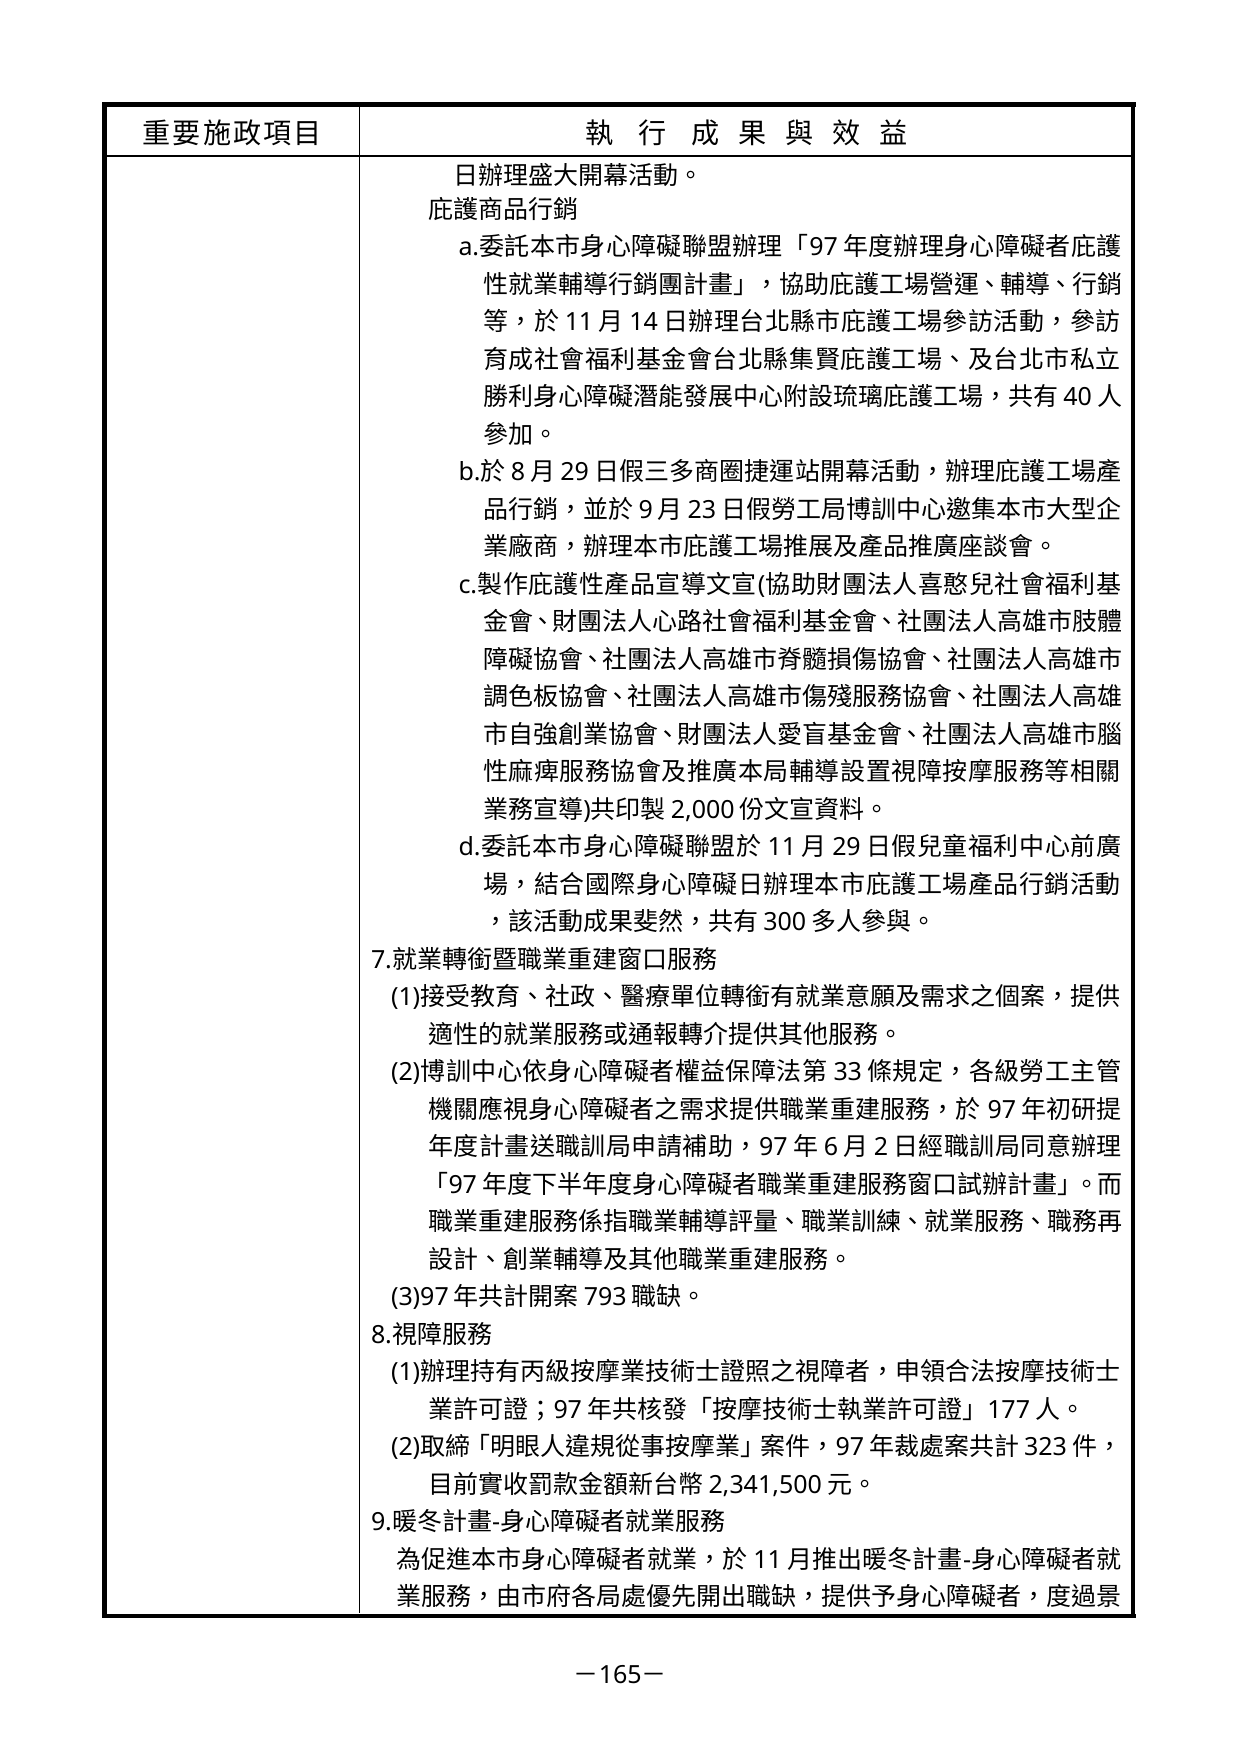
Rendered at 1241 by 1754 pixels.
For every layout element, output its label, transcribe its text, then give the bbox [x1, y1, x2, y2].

table_header 重要施政項目 [107, 107, 359, 155]
table_cell 選30人為本市97年度模範勞工，於97年4月21日至25日招待模範勞工赴日本旅遊，並於5月1日勞動節假漢來大飯店舉行表揚大會，會中由市長頒發每人獎牌乙面，並邀請模範勞工所屬工會負責人及其眷屬現場觀禮及會後設宴餐敘，希藉由公開表揚活動，彰顯模範勞工多年來為高雄市政建設及經濟發展所做的努力與貢獻，並激勵本市各業勞工樹立勞動神聖及敬業樂群的價值、精神。 1.補助本市各級工會辦理勞工教育 (1)97年度勞工教育輔導編列補助款預算為新台幣9,263,000元整，本全年度總計已核備新台幣9,249,601元，核銷後剩餘款新台幣13,399元。其勞教活動補助總工會、產總、職總及3個聯合會16場次，基層工會122場次，共計138場次活動。目前全年度執行率達99.85％。 (2)分別於97年3月20日、11月27日召開第10屆第3、4次勞工教育推行委員會議，廣納委員及各界辦理勞工教育之建言，據以執行勞工教育。 (3)訂定「補助本市工會暨相關團體辦理勞工教育訓練實施要點」凡本市各產、職業工會辦理勞工教育符合規定者，均給予一定金額補助，97年度補助計新台幣9,249,601元。 2.補助本市總工會、產業總工會發行勞工刊物，計本市總工會聯合會訊120,000元、產業總工會聯合會訊120,000元。 3.編撰勞工教育教材，補助南華大學社科院《曾茂興傳》出版計畫─200,000元。 4.推動勞動法制教育 鼓勵本市各高職學校開設勞動三法課程，免費提供教材「勞動權益與就業」，97年度提供三信家商（上、下冊）1,700本。 5.多元化辦理勞工教育，擴大參與層面 擴大勞工教育參與層面，與高雄電台合製勞工教育廣播節目每週一次（每週三下午4-5時）並開放勞工朋友CALL IN。本節目邀請專家談勞工關心話題：如工時、工資、失業保險、勞工退休金、勞保常識、職業訓練、工廠安全衛生、兩性平權及防範性騷擾等，播出以來反應熱烈。本府勞工局補助苦勞網製作勞工網路圖書館，以勞工相關議題為核心蒐集並整合國內外資訊，供勞工網友上網取用。 1.出版高市勞工季刊4期（第66～69期）。 2.辦理勞工社區圖書館維護管理，書籍採購、借閱；現有圖書2,840本，分15類上架供民眾借閱，另有錄影帶97卷、CD31張、VCD+DVD41張、雜誌35份、報紙日報10份、晚報1份。 3.辦理勞工網路圖書館網站維護管理，目前已累積約14萬筆資料。 1.1～7月完成由勞委會補助辦理之「勞工博物館展示計畫暨館址建築修復前期規劃」，確立以大勇路底台糖倉庫為館址之建物修復、展示空間內容之規劃。 2.與高雄縣勞工局、屏東縣勞工處聯合策劃辦理「南台灣勞工特展」，已於11/17假高雄縣勞工局完成「策展企劃書製作暨田野調查」採購招標案，預計98年4～6月假國立科學工藝博物館展出。 3.辦理「勞動史料徵集」計畫，計拜訪中鋼、台塑等9家工會、1家即將歇業工廠，共蒐集照片、刊物及工作器具等計214件，另獲各大專院校及公部門捐贈勞動相關刊物與書籍150冊。 4.關於「勞工博物館展示暨館址建築修復工程」所需經費新台幣3,000萬元，動支第二預備金1,000萬元及編列98年度預算2,000萬元支應；為求執行之完善，本案已委請工務局同意協助辦理，12月2日下午假新工處召開會議討論相關委辦事宜。 5.辦理「再探高雄硫酸錏工廠」、「全球化下台籍勞工的勞動經驗--以家務勞動者與照護工作者為例」田野調查計畫，以充實勞博館基礎勞動調查與研究。 6.進行「亞洲合板公司影像記錄拍攝計畫案」，以影像記錄建廠45年歷史，因市府土地重劃、生產線被拆除一半致無法繼續經營即將關廠歇業之傳統產業的工作現況，以豐富勞博館勞動現況之數位館藏。 7.改版勞博館網站、增建置資料庫管理及電子報作業系統，以隨時提供最新訊息並強化與民眾之交流。 8.12月22日召開第17次籌備委員會議，審查勞務專案人員工作內容與核定獎勵性報酬；相關驗收作業於12月31日完成。 9.12月29日完成「勞工博物館展示計畫暨建築修復工程」整體細部設計、監造招標作業前置作業，目前進行上網公告前密評選委員審查招標文件。。 10.12月29日假高雄縣勞工局完成「南台灣勞工特展-策展企劃書暨田野調查」採購案期中審查作業。 1.保障勞工權益嚴格查核各事業單位勞動條件 (1)勞工局勞工檢查所對事業單位實施勞動條件檢查，督促確實依照勞動基準法規定辦理，對於違反勞動基準法之事業單位，依規定處罰，並繼續追蹤督促其改善。 (2)受勞委會委託於97年12月29日假勞工生活教育中心305室辦理南部縣市「派遣勞工就業權益保障座談會」參加人數計37人。 (3)本市事業單位違反勞動基準法，本期經處以罰鍰者計有11家次，罰鍰金額新台幣90,000元整。 (4)97年9月25日假勞工局簡報室與行政院勞委會合作辦理南部地區性別工作平等法宣導會，計有高屏台南縣市各事業單位代表100人參加。 (5)97年12月29日假勞工教育生活中心辦理南部地區勞動派遣座談會，計有高屏台南縣市之事業單位等代表40人參加。 2.積極宣導勞工退休新制規定 (1)輔導本市事業單位成立勞工退休準備金專戶設立計348家，累計本市共有9,652家事業單位依規定設立勞工退休準備金專戶。 (2)成立「勞工退休制度快速服務中心」單一窗口服務，並設立快速服務專線8線（代表號：8311333）供事業單位及民眾諮詢。單一窗口服務項目包括： 勞工退休金條例及其相關法令諮詢及協助處理勞工退休金舊制查核事項。 勞資爭議協處事項。接收、登錄勞委會勞資爭議佐理人員傳送有關勞退新制實施所衍生人民陳情案件及爭議後續處理案件。 勞工退休新、舊制諮詢服務及勞工協處措施事項。包括失業勞工家庭提供諮詢服務及資源轉介，協助降低危機，度過生涯困境。 3.加強勞動基準法宣導 (1)審核事業單位工作規則，輔導本市僱用勞工30人以上之事業單位訂立工作規則，明確規範勞資雙方權利義務，97年止本市總計有1,419家。 (2)對於事業單位、工會及勞工朋友以書面、電話或面洽方式詢問有關法令疑義，均迅速詳為解答或提供法令資料參考，並適時發布新聞稿，廣為宣導，其中以書面(含電子信函)函覆者，計538件。運用勞工諮詢服務專線有關法令諮詢，本年度內計答覆18,579件。 (3)本年度分別於97年5月22日、6月27日，假勞工局5樓簡報室辦理勞動基準法宣導、勞動契約宣導會等2場次。 (4)事業單位適用勞動基準法第84條之1工作者勞動契約報請核備，本期間准予核備者計138件。 1.加強兩性工作平等法檢查與宣導 (1)97年9月25日假勞工局5樓簡報室辦理性別工作平等法宣導會，除就法令宣導外並與事業單位就實務易發生爭議類型探討座談。 (2)架設「兩性工作平等專欄」網站，並適時予以更新。 (3)97年受理勞工性騷擾案3件，其中2件成案，1件撤案；懷孕歧視6件，6件撤案。 2.督促舉辦勞資會議 (1)輔導本市僱用勞工30人以上之事業單位舉辦勞資會議，增進內部協調溝通。 (2)對未按期召開勞資會議之事業單位除加強督導辦理外，並發函糾正以強化勞資會議功能。 3.督導考核團體協約之訂定與施行 為積極輔導勞資雙方簽訂團體協約，舉辦勞資會議及成立員工申訴處理制度，除灌輸勞資共存共榮，俾早日達成共識簽訂團體協約等，以促進勞資和諧。截至97年12月底止本市計有38個事業單位簽訂團體協約。 4.勞工權益金提撥 截至97年底，共提撥本金5億5仟5佰萬元勞工權益基金以其孳息作為補助工會幹部或勞工遭資方不當解僱律師費、裁判費、訴訟期間生活補助費、勞工因勞資爭議經本府調解不成立涉訟之律師費等。97年共計申請補助45案，通過41案，69人次，合計補助新台幣2,745,918元整。 為提高勞工安全衛生意識與加強安全衛生宣導，勞工局勞工檢查所於5月1日至7日「全國職場健康週」辦理職場健康促進活動3場次；7月1日至7月7日「全國職場安全週」辦理「安全宣導活動」4場次。 1.97年度受理勞資爭議協調案件共2,238案，其中1,400案協解成立、309案協調不成立、協調中189案、非管轄40案。 2.97年度受理勞資爭議調解案件共895案，其中486案調解成立、342案調解不成立、非管轄85案。 1.97年含申訴檢舉案檢查、重大職災檢查、災害複查、復工檢查、會同檢查、會勘及上級交辦案件檢查，共實施場次： (1)勞動檢查：5,807場次。 (2)到府及動態宣導、輔導：155場次(共11,582人次參加)。 (3)罰鍰處分：18件次。 (4)訴願：2件。 2.97年本市職業災害案件統計： (1)至12月31日止主要工作場所重大職業災害為16件（14人死亡、11人輕重傷），與96年24件（23人死亡、5人輕重傷）減少8件（降低33.3％），死亡人數減少9人（下降39.1％）。 (2)97年事業單位陳報職業災害統計月報至10月份合計失能傷害579件次與去年同期合計683件次，減少104件次，下降15％。 1.為提供勞工各項服務，增進勞工福利，保障勞工權利，以及改善勞工生活，97年底止，職工福利機構會務運作1,715家、職工福利機構改組異動等計5家次，新成立15家。 2.建購、修繕、勞工長期廉價住宅服務、提供勞工租賃住宅服務 (1)目前復興西區及前鋒東區共174戶勞工租賃住宅，提供本市無住屋勞工廉價租住，解決許多低收入勞工的居住問題。 (2)97年度辦理勞工修繕住宅貸款及建購住宅貸款已貸戶利息貼補共新台幣60,546,551元，無新貸戶。 3.97年五一勞動節系列活動，以「幸福高雄、活力勞工」為活動主題，為有別於以往勞動節活動以展覽、紀念、追思的方式，並表達對本市勞工朋友的肯定及認同，特別創新規劃，以歡樂化妝踩街嘉年華活動，展現高雄市勞工朋友的活力與陽光。有超過70個工會團體報名，參加人數逾3,000人，活動於5月1日下午由勞工公園出發，沿中山路、四維路至市府廣場前，由各參加團體表演不同主題，展現本市勞工活力，也帶給勞工及市民朋友不同感受與期待。 4.97年度勞工育樂中心編列經費9,286,000元，作廳舍修繕更新工程及充實設備，含獨立式空調設備，使房間基本設備更加齊全，能提供勞工朋友舒適、乾淨之住宿環境。該中心近年（90-96）住宿率統計，平均40％左右，經過整修及大力行銷後，97年度住宿率扣除6月及7月中心整修期間影響營運天數外，平均住宿率已達60％以上，10月份更創下90.5％之佳績。 5.勞工學苑自97年7月起改制為勞工大學，其開班招生報名分為兩部份，計有勞動事務部與勞工學苑部，勞動事務部所開辦的課程班別係由勞工局局本部各科室及其附屬單位提供開班需求，其師資、經費均由需求單位自籌自聘。目前勞工大學勞動事務部共計開班有勞動法令研習班、志工中介協調解專班、工會組織經營管理班等共3班；勞工學苑部共開辦計有英語基礎等一般班23班，採收支對列方式編列預算支應，報名費700-1000元不等。代收代付班有23班，採用代收代付方式辦理。97年共辦理第103、104期勞工學苑及勞工大學第1、2期，計開辦187班，總計有勞工朋友及眷屬4,113人參加。 1.為保障高雄市勞工因發生職業災害致死、致殘，其本人或家屬之生計維持，給予適當救助，特修正高雄市勞工職業災害慰問金申請要點。將死亡慰助金提高為30萬元，且慰助對象擴及於本市在外縣市工作之市民，經於97年6月3日第1302次市政會議修正通過。 2.97年底止，受理申請案件： (1)24人，計480萬元，其中12人30萬元、12人10萬元。 (2)殘廢（1-5級）1人3萬元。 (3)殘廢（6-10級）13人，計26萬元。 (4)殘廢（11-15級）12人，計12萬元；合計50人共521萬元。 3.97年底止，補助本市有、無一定雇主職業工人、漁民、外僱船員及被裁減資遣續保人員勞保費計386,129,000元。 4.97年底止補助本市有、無一定雇主勞工全民健康保險補助款共新台幣2,199,711,000元。 5.辦理國民年金及勞保年金說明會，保障勞工權益，97年底止，配合勞委會辦理3場次，參加人數900人，勞工保險局於本市辦理21場次，參加人數4,200人。 1.外籍勞工查察訪視案件97年底止共計7,453件；查獲「指派所聘僱之外國人從事許可外之工作」案件共11件；查獲行蹤不明外勞案件計17件；查獲「聘僱未經許可、許可失效或他人所申請聘僱之外國人」案件計16件；其他32件。 2.受理有關外籍勞工之法令諮詢案件97年底止共計7,624件；處理外勞勞資爭議案共169件；辦理雇主與第二類外國人提前解約驗證共2,701件。 3.本市與高雄縣、屏東縣合辦「2008國際潑水節嘉年華會」，於4月13日假高雄縣勞工局廣場舉辦，約計3,000人參加。 4.10月26日假本市夢時代前時代大道舉辦2008東南亞多元文化嘉年華活動，總計5,000人次參加。 5.10月31日、11月3日及7日針對本市聘僱外籍勞工之事業單位辦理3場次法令研討會，會中除延聘專家學者講授外勞申請及聘僱相關法令及實務，並安排綜合談，交換分享彼此經驗，約計300人參加。 1.辦理婦女就業促進工作計畫 (1)修訂補助民間團體辦理婦女就業服務要點，善用婦女就業補助款30萬預算，補助團體辦理促進婦女就業相關研習活動。 (2)97年度補助團體計有高雄市總工會辦理針對各產、職業工會女性負責人或女性會務人員性別工作平等法研習，參加人數計有50人。 (3)飛雁協會辦理之97年度女性創業學習暨就業推廣研習營，透過觀摩，吸取其他縣市創業成功的經驗，參加人數40人。 (4)高雄市輔育人員職業工會辦理97年度補助促進婦女就業-「揮灑專業的知能、提昇婦女就業培訓」，以培養女性教保工作者獨立自及積極參與的能力，創造個人職涯發展，預計參加人數40人。 (5)高雄市人民團體聘僱人員職業工會辦理「97年度補助促進婦女就業」研習計畫為提昇婦女投入職場的就業知能與權益概念，強化求職安全，提供職場數位趨勢與如何縮減資訊落差的運用技巧，增進參與成員進入職場的適應力，預計辦理三場次，參加人數90人。 2.辦理防制就業歧視宣導活動 (1)藉由參與防制就業歧視宣導會了解相關法令及如何維護自我權益等觀念；各事業單位人事主管更能了解如何處理相關案件，維護該事業單位勞工的權益，並透過相關宣導海報及宣導品於勞工局訓練就業中心辦理之現場徵才活動或配合其他科室辦理之法令宣導會擴大宣導相關防制就業歧視觀念。 (2)第6屆高雄市就業歧視評議委員會計召開6次就業歧視評議委員會，審議民眾申訴案件共計13件，成立案件6件，罰鍰共計31萬元整。 3.多元就業開發方案 (1)賡續執行96年度高雄市自行車道沿線環境景觀維護計畫，計畫執行單位分別為市府環保局工務局養護工程處，計畫核定200人，計畫期程96年11月15日至97年6月30日。 (2)97年度勞委會核定本市多元方案計畫計有3項計畫：高雄市97年度協力推展社區關懷服務計畫。幸福高雄協助弱勢就業計畫。2008觀光衝刺行銷高雄計畫。計畫執行單位分別為市府社會局等8個單位，核定人數367人，計畫期程自97年1月1日至97年9月。 (3)97年下半年公部門短期就業計畫計有2項：2008-2009全民運動會暨世界運動會高雄市登革熱及其他傳染病防治工作計畫。迎接世運熱身賽-推展2008高雄觀光年計畫。計畫執行單位分別為市府衛生局等7個單位，原計畫核定172人，惟勞委會為因應經濟景氣持續低迷導致失業率攀升，紓緩失業對經濟社會之衝擊，協助弱勢失業者短期工作安置，爰增列員額623人，業經勞委會核定，計畫期程97年9月至98年8月。 4.就安基金績效 行政院勞工委員會96年度「就業安定基金補助直轄市及各縣市政府辦理各項計畫績效評鑑」，本府總評成績榮獲A組甲等及最佳進步獎，並獲得新台幣100萬元補助款；勞委會已於9月10日舉行頒獎典禮及觀摩會，由勞工局謝副局長及訓練就業中心謝副主任代表領獎。 5.資遣通報 (1)97年1月至11月底止，受理資遣通報共計4,104件、11,748人，離職證明申請人數共計207人。 (2)有關94、95、96年度未資遣通報事業單位，經查證共有1,749筆（其中149筆公司已歇業，3筆為資料不明），比對結果未通報共有1,597家，並已於 97年10月2日發函請事業單位改善，逾期未通報之情形亦有明顯改善。 (3)配合有關雇主之相關活動發放DM，使雇主能資遣員工時依法令規定辦理，俾利協助將被資遣員工辦理失業給付、輔導就業或職業訓練事宜。 6.職業訓練成果 (1)日間職前訓練班 97年第1梯次：8班（食品烘焙、水電、觀光餐旅、電腦實務應用、整體造型、電腦輔助設計製造應用、汽車修護、電機修護），97年1月21日至97年6月20日上課，開訓180人，結訓161人。 97年第2梯次：7班（食品烘焙、水電、觀光餐旅、電腦實務應用、整體造型、電腦輔助設計製造應用、汽車修護），8月04日至12月24日上課，結訓140人。 (2)建教合作班（與中正高工合辦高級精密機械綜合班~3年期）：第12期2班，97年8月至100年6月，招收50人，在訓49人。 (3)專案技能檢定:11月26、27、28日辦理97年度第二梯次日間養成班及建教合作專案技能檢定學術科測驗，計報檢179人，實到178人，合格156人，合格率88％。 (4)委外職業訓練執行情形： 委託辦理職業訓練班之作業流程，由勞工局訓練就業中心於年度開始即召開說明會，公開徵求符合市場需求之訓練職類。嗣後再上網公告招標，待決標簽約後辦理招生作業。培訓單位報名人數額滿隨即開班訓練。 於各職業訓練班預定開訓日期，係於投標廠商投標時載列於其計畫書中。97年度辦理委外訓練職類共9個班別（新移民台灣小吃訓練專班、中餐烹調實務班、西點烘焙班、餐飲服務人員經營管理培訓班、不動產經紀人員專業培訓班、CAD零件繪圖養成班、喪禮服務人員訓練班、網路多媒體設計實務班、華語文網路教學師資培訓班），總經費共5,867,894元整，於9月1日起陸續開班，11月28日訓練結束，結訓學員257人。 辦理「觀光景點導覽解說人員訓練班」、「展覽會場人員訓練班」各1班，訓期自11月10日至11月28日，結訓學員261人。 辦理「自行車裝修管理訓練班」1班，訓期自11月13日至12月10日，結訓學員29人。 7.就業服務成果 (1)進行轄區廠商清查工作，建立雇主資料庫，採取分級服務提供個別化服務。目前情形：截至97年11月已完成清查3,251家廠商，並依照個別廠商所提供職缺數、配合度高、穩定就業率高及活動參與度，將廠商區分為A、B、C級名冊，提高廠商對於就業服務中心的再利用率。 (2)加強開發部份工時、工讀、代工或臨時短期性工作機會，服務暫時無法全時工作之就業族群。目前已完成網頁專區，隨時將已開發的工作職缺登載供民眾參考。 (3)除了一般的大型活動之外，各就業服務站台目前皆有提供單一或小型招募活動場次，希冀採取機動性的方式，配合雇主於本中心各就業服務站辦理人才單獨招募。目前已辦理97場次，計遞送履歷15,251人次，錄取2,915人，媒合率19.1％。 (4)辦理雇主座談會，以了解雇主人力資源需求，提供獎勵措施資訊。97年已辦理5場次座談會，計有145家廠商參加，未來已預定配合市府建設局所辦理各類型宣導場合，進行業務宣導，以延伸多元觸角。 (5)表揚進用特定對象或其他弱勢就業者廠商，突顯政府的重視與肯定，回應廠商的企業形象，以鼓勵釋出就業機會。97年已辦理1場次表揚活動，計10餘家廠商接受表揚。 (6)暖冬計畫：近來國際經濟景氣持續發出衰退警訊，整體經濟環境惡化，市府為搶救失業勞工與面臨生存困境的中小企業，成立『景氣因應小組』，提出多項因應方案，其中即包括『促進市民就業計畫（暖冬計畫）』，共計約500人的就業機會。為爭取更多就業機會協助失業市民得以迅速再就業，積極爭取中央經費僱用臨時人力共2,638人，並由勞工局訓練就業中心就服站（台）推介輔導就業。 (7)爭取中央經費直接進用員額： 1.身心障礙業務及定額進用 (1)學員結訓後積極協助就業困難學員工作現場適應輔導，其中機能障礙學員（含肢、精、聽語、重器障等）就業率約70％，心智障礙者（含智障、腦性痳痺多重障礙）就業率約60％，未就業原因主要為就醫、婚姻、升學、個案適應能力、家長配合度及經濟景氣、產業外移、雇主僱用意願等。 (2)結合社會資源，發揮「天使之翼」志工個案服務組及就業輔導組功能，展開歷屆結訓學員家庭訪視，追蹤結訓後就業狀況與協助開拓工作機會，以增進學員就業；另為加強輔導身心障礙學員適應社會環境生活需要，個案成長組每個月1次利用假日協助輔導學員戶外休閒活動。 (3)97年為止，進用義務機關（構）總數658家，已達法定進用標準623家，未達法定進用標準35家，全部應進用人數2,510人，已進用人數4,578人（已進用百分比182.31％），法定應進用不足人數57人，應繳納差額補助費新台幣984,960元正。 (4)9月20-12月20日透過電視媒體、廣播、平面廣告及勞工局網站並結合本市有線電視台之公益頻道等，宣導定額進用資訊。 2.身心障礙者創業貸款業務 97年度身心障礙者創業貸款1至12月計補貼息969人次，金額計新台幣229,481元。 3.身心障礙者自力更生補助業務 97年度自力更生補助業務計補助17人，含設備補助25,000元、房租補助557,797元，總金額計582,797元整。 4.超額進用身心障礙者獎勵金核發 對於超額進用身心障礙者之事業單位核發獎勵金如下： 5.社區化就業服務 97年計提供853名身障者就業相關服務、爭取開發工作機會447家、推介就業561人次。 6.庇護工場及商店設置 (1)庇護工場方面 97年度庇護性就業服務業務，執行經費共1,910,383元，分別委託財團法人喜憨兒社會福利基金會辦理「喜憨兒輕食工房烘焙餐廳庇護性就業服務計畫」及「國際商工庇護性就業服務計畫」、委託社團法人高雄市肢體障礙協會辦理「身心障礙者庇護性就業服務計畫-折翼天使庇護工場」、委託財團法人心路社會福利基金會辦理「心路餐坊餐飲服務庇護性就業營運計畫」等4項計畫，提供身心障礙者庇護性就業30人、補助專業人員5人。 持續推動勞工局訓練就業中心小港辦公室1樓空間委託民間單位成立身心障礙者庇護工場，已上簽 市長裁示中。 (2)庇護商店方面 高雄市捷運站(三多商圈R8-07-3)身心障礙者庇護商店行銷推廣計畫，委託社團法人腦性麻痺協會開設嘻皮精靈創意館，於97年11月30日開幕，總執行經費1,584,000元，12月25日辦理盛大開幕活動。 庇護商品行銷 a.委託本市身心障礙聯盟辦理「97年度辦理身心障礙者庇護性就業輔導行銷團計畫」，協助庇護工場營運、輔導、行銷等，於11月14日辦理台北縣市庇護工場參訪活動，參訪育成社會福利基金會台北縣集賢庇護工場、及台北市私立勝利身心障礙潛能發展中心附設琉璃庇護工場，共有40人參加。 b.於8月29日假三多商圈捷運站開幕活動，辦理庇護工場產品行銷，並於9月23日假勞工局博訓中心邀集本市大型企業廠商，辦理本市庇護工場推展及產品推廣座談會。 c.製作庇護性產品宣導文宣(協助財團法人喜憨兒社會福利基金會、財團法人心路社會福利基金會、社團法人高雄市肢體障礙協會、社團法人高雄市脊髓損傷協會、社團法人高雄市調色板協會、社團法人高雄市傷殘服務協會、社團法人高雄市自強創業協會、財團法人愛盲基金會、社團法人高雄市腦性麻痺服務協會及推廣本局輔導設置視障按摩服務等相關業務宣導)共印製2,000份文宣資料。 d.委託本市身心障礙聯盟於11月29日假兒童福利中心前廣場，結合國際身心障礙日辦理本市庇護工場產品行銷活動，該活動成果斐然，共有300多人參與。 7.就業轉銜暨職業重建窗口服務 (1)接受教育、社政、醫療單位轉銜有就業意願及需求之個案，提供適性的就業服務或通報轉介提供其他服務。 (2)博訓中心依身心障礙者權益保障法第33條規定，各級勞工主管機關應視身心障礙者之需求提供職業重建服務，於97年初研提年度計畫送職訓局申請補助，97年6月2日經職訓局同意辦理「97年度下半年度身心障礙者職業重建服務窗口試辦計畫」。而職業重建服務係指職業輔導評量、職業訓練、就業服務、職務再設計、創業輔導及其他職業重建服務。 (3)97年共計開案793職缺。 8.視障服務 (1)辦理持有丙級按摩業技術士證照之視障者，申領合法按摩技術士業許可證；97年共核發「按摩技術士執業許可證」177人。 (2)取締「明眼人違規從事按摩業」案件，97年裁處案共計323件，目前實收罰款金額新台幣2,341,500元。 9.暖冬計畫-身心障礙者就業服務 為促進本市身心障礙者就業，於11月推出暖冬計畫-身心障礙者就業服務，由市府各局處優先開出職缺，提供予身心障礙者，度過景氣寒冬。本計畫共提供100名身心障礙者就業機會，工作時間為6個月，薪資17,280元；業於11月21日辦理聯合面試活動、26日辦理聯合上工說明會，並邀請市長贈予每位身心障礙者暖暖包一只，給予加油打氣。 [360, 157, 1131, 1613]
table_cell [107, 157, 359, 1613]
table_header 執 行 成 果 與 效 益 [360, 107, 1131, 155]
